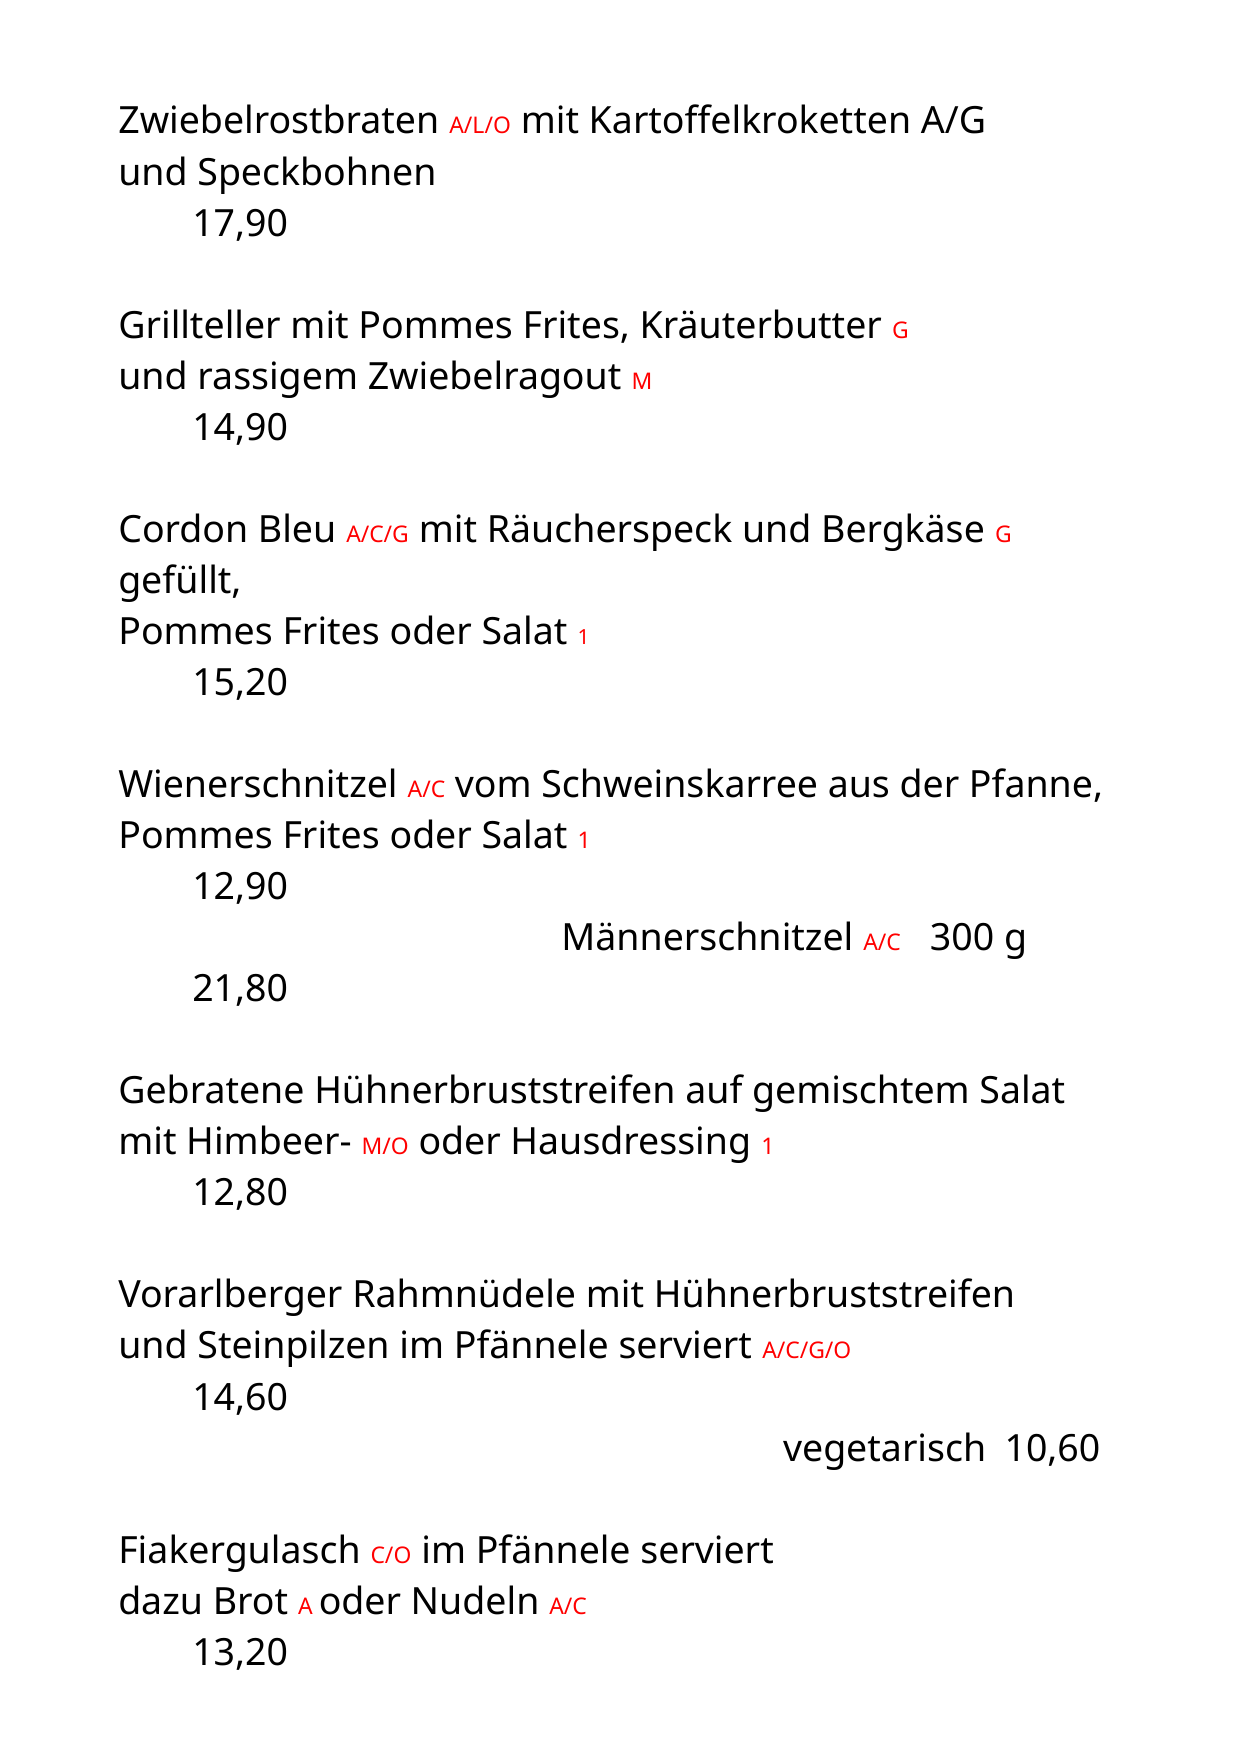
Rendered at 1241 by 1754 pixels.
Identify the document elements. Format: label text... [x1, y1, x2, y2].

text dazu Brot A oder Nudeln A/C 13,20 [118, 1574, 1122, 1676]
text Zwiebelrostbraten A/L/O mit Kartoffelkroketten A/G [118, 94, 1122, 145]
text Pommes Frites oder Salat 1 12,90 [118, 808, 1122, 910]
text Gebratene Hühnerbruststreifen auf gemischtem Salat [118, 1063, 1122, 1114]
text Vorarlberger Rahmnüdele mit Hühnerbruststreifen [118, 1268, 1122, 1319]
text und Speckbohnen 17,90 [118, 145, 1122, 247]
text Wienerschnitzel A/C vom Schweinskarree aus der Pfanne, [118, 757, 1122, 808]
text Pommes Frites oder Salat 1 15,20 [118, 604, 1122, 706]
text Fiakergulasch C/O im Pfännele serviert [118, 1523, 1122, 1574]
text Männerschnitzel A/C 300 g 21,80 [118, 910, 1122, 1012]
text Cordon Bleu A/C/G mit Räucherspeck und Bergkäse G gefüllt, [118, 502, 1122, 604]
text vegetarisch 10,60 [118, 1421, 1122, 1472]
text Grillteller mit Pommes Frites, Kräuterbutter G [118, 298, 1122, 349]
text und rassigem Zwiebelragout M 14,90 [118, 349, 1122, 451]
text und Steinpilzen im Pfännele serviert A/C/G/O 14,60 [118, 1319, 1122, 1421]
text mit Himbeer- M/O oder Hausdressing 1 12,80 [118, 1114, 1122, 1217]
